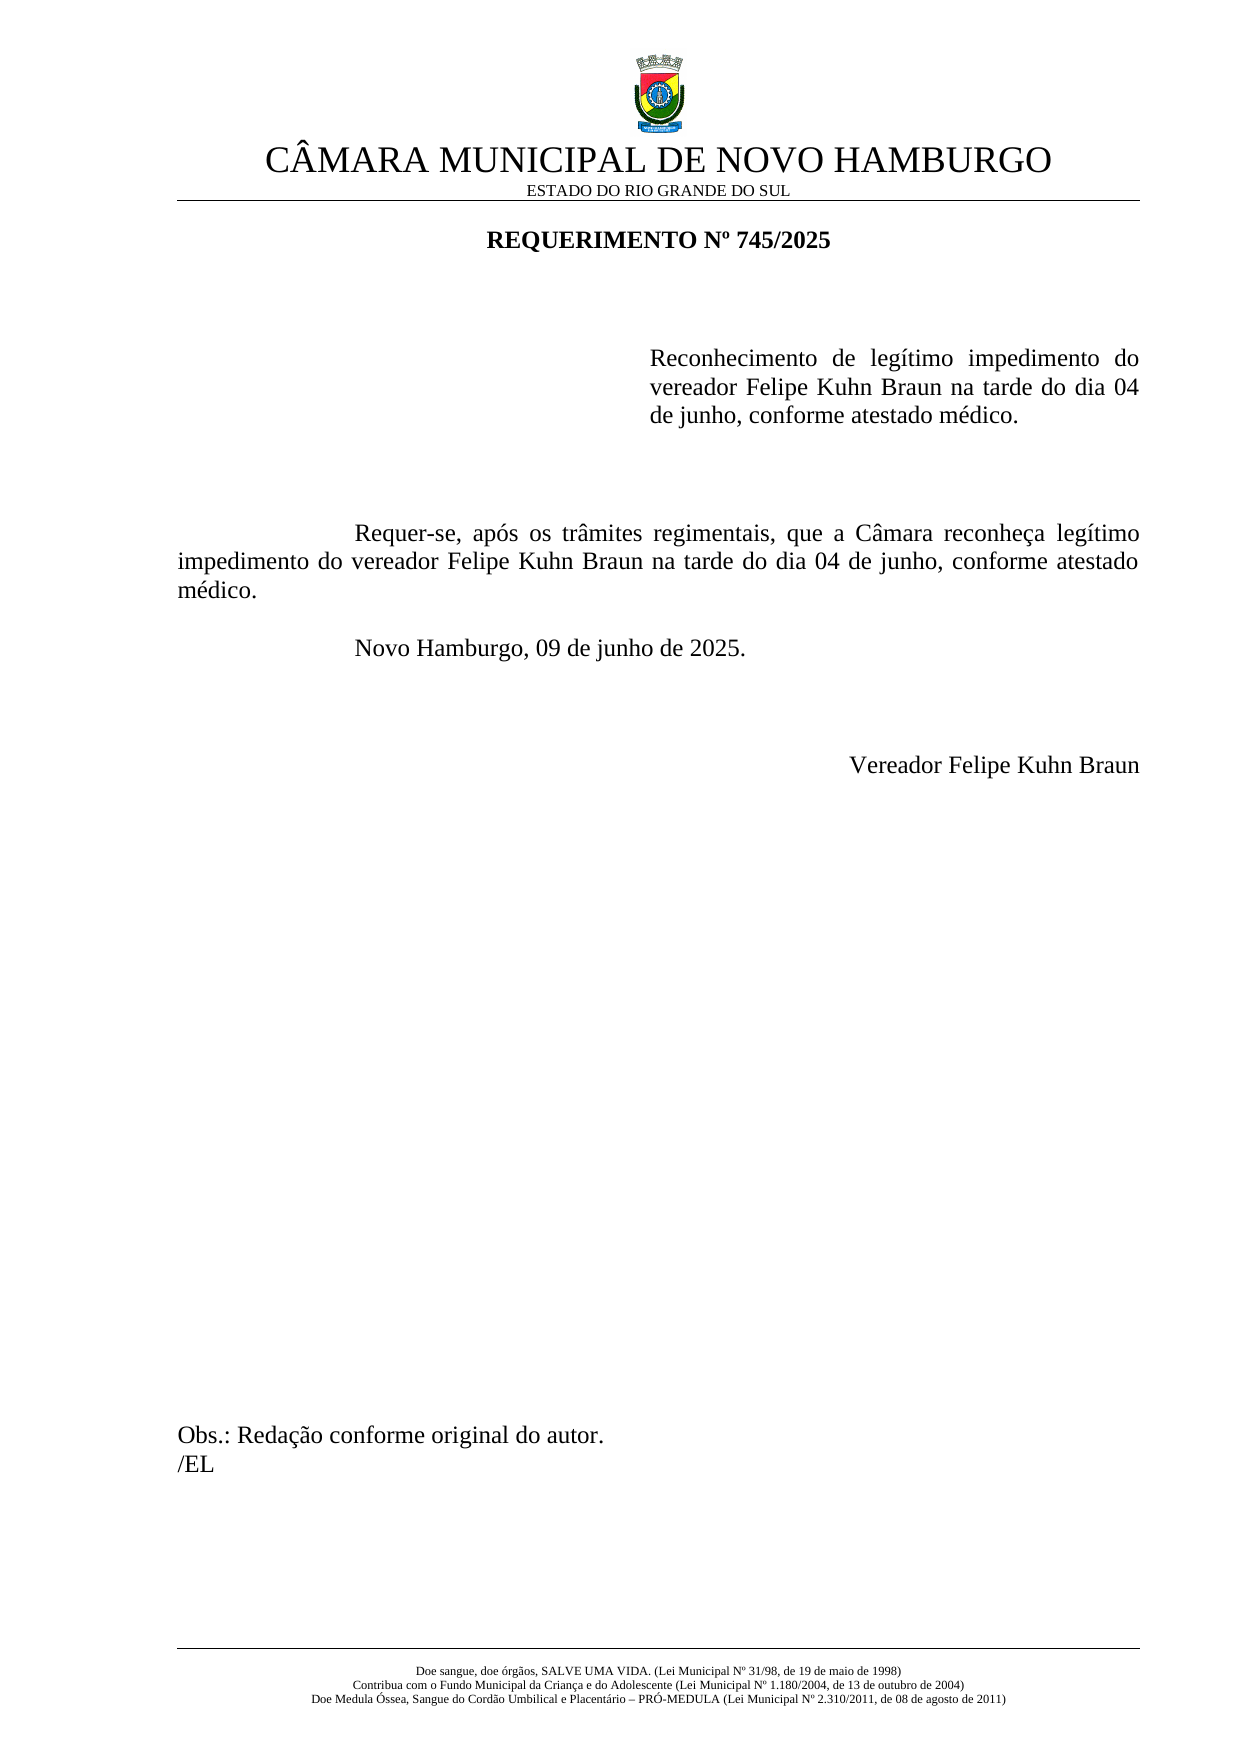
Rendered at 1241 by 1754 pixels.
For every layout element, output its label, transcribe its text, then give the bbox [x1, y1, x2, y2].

text /EL [177, 1449, 1140, 1478]
text Requer-se, após os trâmites regimentais, que a Câmara reconheça legítimo impedimento do vereador Felipe Kuhn Braun na tarde do dia 04 de junho, conforme atestado médico. [177, 518, 1140, 604]
text Reconhecimento de legítimo impedimento do vereador Felipe Kuhn Braun na tarde do dia 04 de junho, conforme atestado médico. [649, 343, 1140, 429]
text Vereador Felipe Kuhn Braun [177, 750, 1140, 779]
text Novo Hamburgo, 09 de junho de 2025. [177, 633, 1140, 661]
title REQUERIMENTO Nº 745/2025 [177, 226, 1140, 254]
text Obs.: Redação conforme original do autor. [177, 1420, 1140, 1449]
picture [630, 48, 687, 137]
